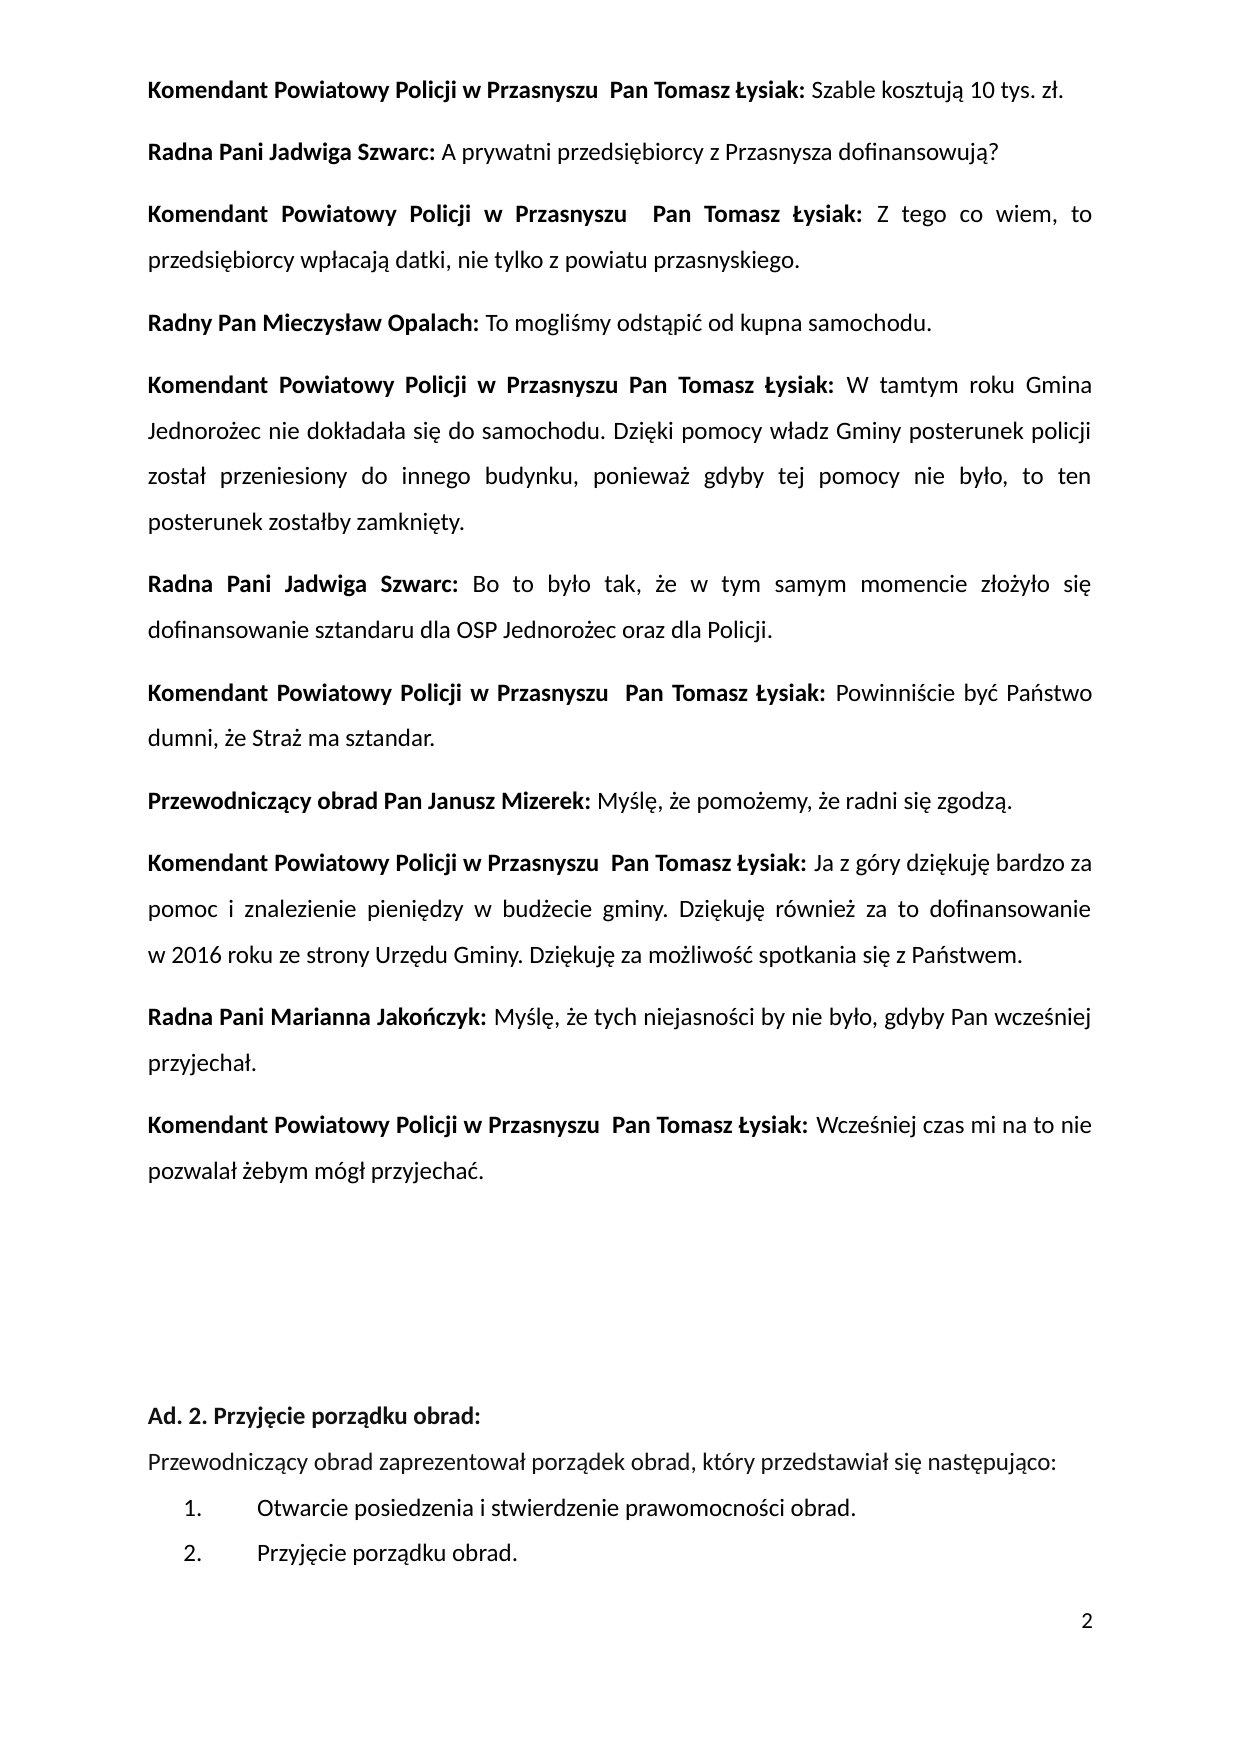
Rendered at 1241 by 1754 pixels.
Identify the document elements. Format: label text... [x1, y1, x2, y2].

text Radna Pani Jadwiga Szwarc: A prywatni przedsiębiorcy z Przasnysza dofinansowują? [148, 136, 1093, 167]
list Otwarcie posiedzenia i stwierdzenie prawomocności obrad. [183, 1492, 1093, 1522]
text Ad. 2. Przyjęcie porządku obrad: [148, 1400, 1093, 1431]
text Komendant Powiatowy Policji w Przasnyszu Pan Tomasz Łysiak: Z tego co wiem, to przedsiębiorcy wpłacają datki, nie tylko z powiatu przasnyskiego. [148, 198, 1093, 275]
list Przyjęcie porządku obrad. [183, 1537, 1093, 1568]
text Komendant Powiatowy Policji w Przasnyszu Pan Tomasz Łysiak: Powinniście być Państwo dumni, że Straż ma sztandar. [148, 677, 1093, 753]
text Komendant Powiatowy Policji w Przasnyszu Pan Tomasz Łysiak: Szable kosztują 10 tys. zł. [148, 74, 1093, 104]
text Komendant Powiatowy Policji w Przasnyszu Pan Tomasz Łysiak: Wcześniej czas mi na to nie pozwalał żebym mógł przyjechać. [148, 1109, 1093, 1186]
text Komendant Powiatowy Policji w Przasnyszu Pan Tomasz Łysiak: W tamtym roku Gmina Jednorożec nie dokładała się do samochodu. Dzięki pomocy władz Gminy posterunek policji został przeniesiony do innego budynku, ponieważ gdyby tej pomocy nie było, to ten posterunek zostałby zamknięty. [148, 369, 1093, 537]
text Radna Pani Jadwiga Szwarc: Bo to było tak, że w tym samym momencie złożyło się dofinansowanie sztandaru dla OSP Jednorożec oraz dla Policji. [148, 569, 1093, 645]
text Przewodniczący obrad zaprezentował porządek obrad, który przedstawiał się następująco: [148, 1446, 1093, 1477]
text Przewodniczący obrad Pan Janusz Mizerek: Myślę, że pomożemy, że radni się zgodzą. [148, 785, 1093, 815]
text Radna Pani Marianna Jakończyk: Myślę, że tych niejasności by nie było, gdyby Pan wcześniej przyjechał. [148, 1001, 1093, 1077]
text Radny Pan Mieczysław Opalach: To mogliśmy odstąpić od kupna samochodu. [148, 307, 1093, 337]
text Komendant Powiatowy Policji w Przasnyszu Pan Tomasz Łysiak: Ja z góry dziękuję bardzo za pomoc i znalezienie pieniędzy w budżecie gminy. Dziękuję również za to dofinansowanie w 2016 roku ze strony Urzędu Gminy. Dziękuję za możliwość spotkania się z Państwem. [148, 847, 1093, 969]
